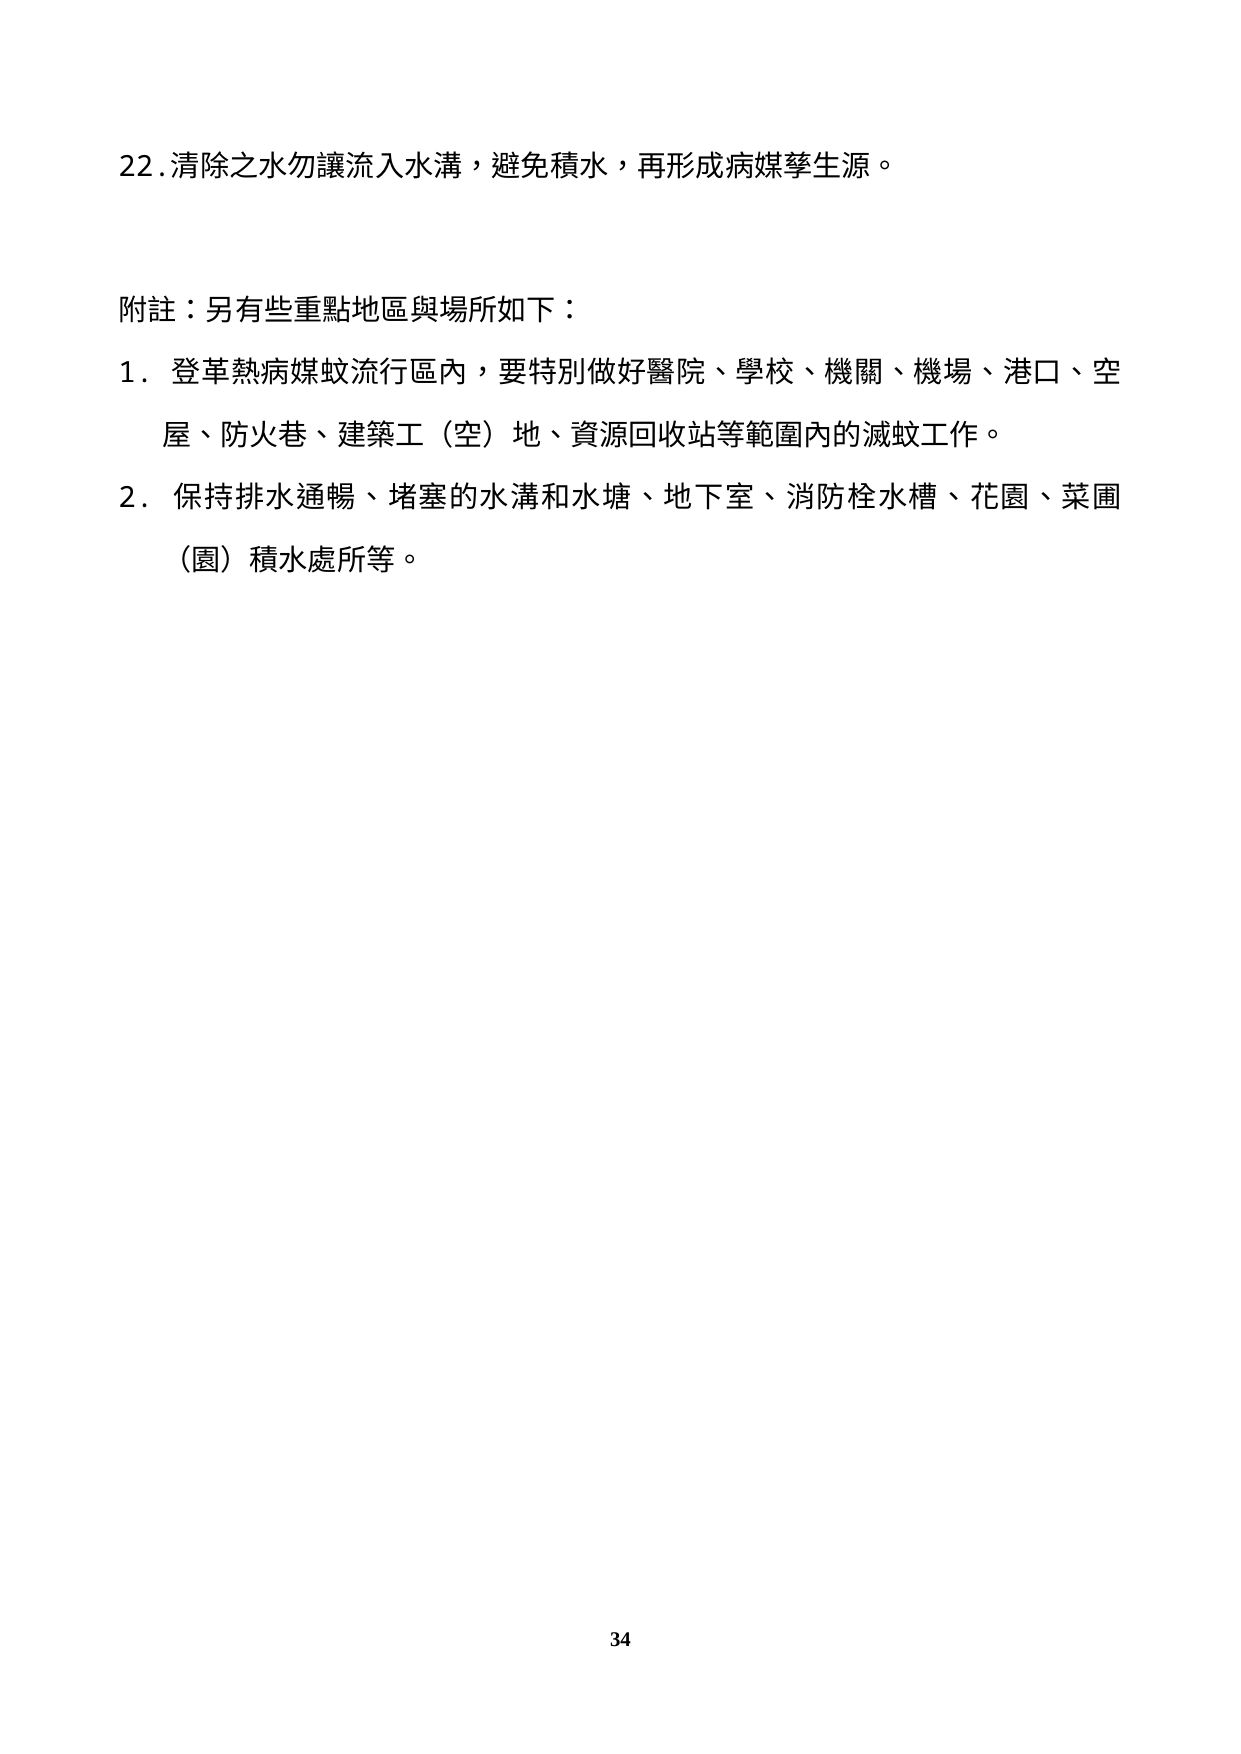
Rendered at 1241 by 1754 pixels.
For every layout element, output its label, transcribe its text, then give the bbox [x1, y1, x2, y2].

text 1. 登革熱病媒蚊流行區內，要特別做好醫院、學校、機關、機場、港口、空屋、防火巷、建築工（空）地、資源回收站等範圍內的滅蚊工作。 [118, 328, 1122, 453]
text 2. 保持排水通暢、堵塞的水溝和水塘、地下室、消防栓水槽、花園、菜圃（園）積水處所等。 [118, 453, 1122, 578]
text 22.清除之水勿讓流入水溝，避免積水，再形成病媒孳生源。 [118, 122, 1122, 185]
text 附註：另有些重點地區與場所如下： [118, 266, 1122, 328]
